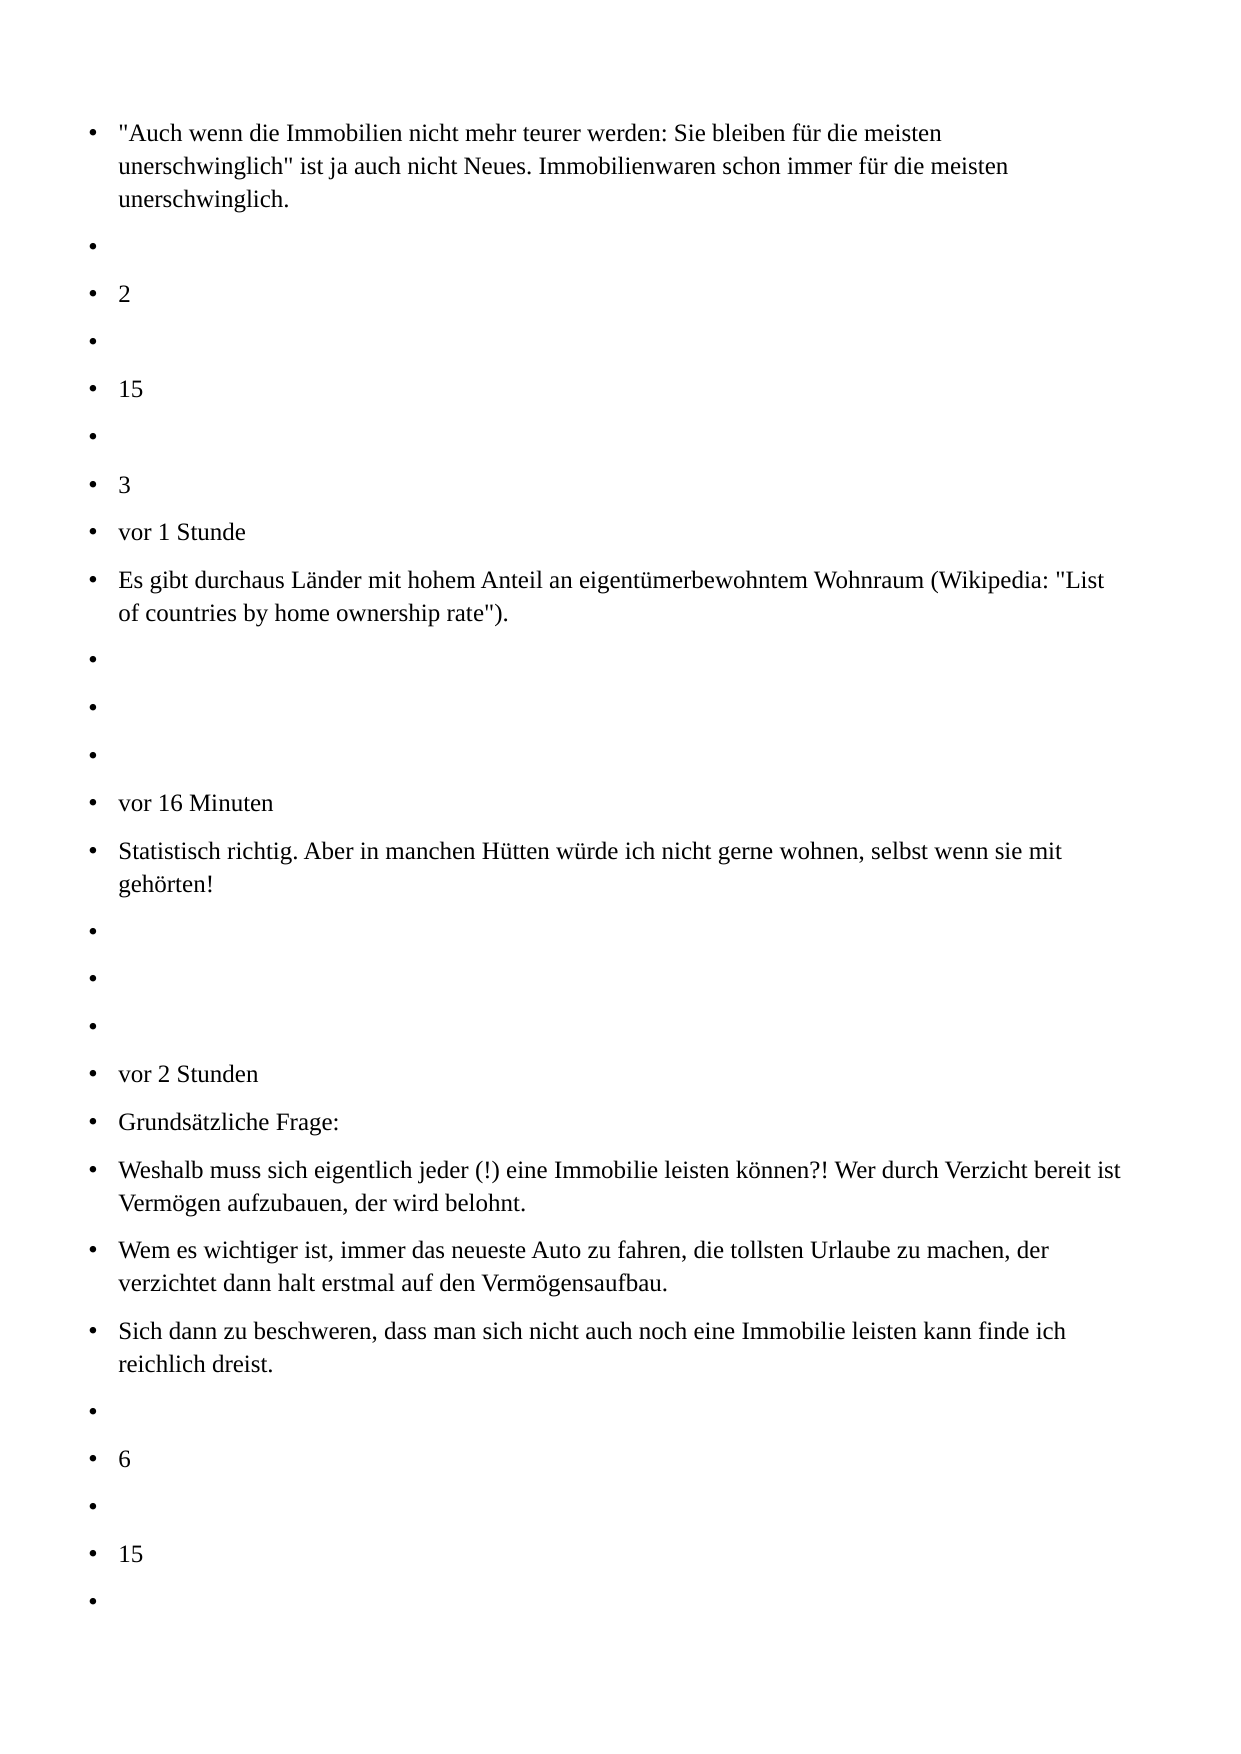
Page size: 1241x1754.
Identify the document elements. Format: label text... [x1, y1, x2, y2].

list Sich dann zu beschweren, dass man sich nicht auch noch eine Immobilie leisten kann finde ich reichlich dreist. [118, 1316, 1122, 1378]
list 15 [118, 374, 1122, 403]
list 2 [118, 279, 1122, 308]
list Wem es wichtiger ist, immer das neueste Auto zu fahren, die tollsten Urlaube zu machen, der verzichtet dann halt erstmal auf den Vermögensaufbau. [118, 1235, 1122, 1297]
list 6 [118, 1444, 1122, 1473]
list 3 [118, 470, 1122, 498]
list Grundsätzliche Frage: [118, 1107, 1122, 1136]
list Weshalb muss sich eigentlich jeder (!) eine Immobilie leisten können?! Wer durch Verzicht bereit ist Vermögen aufzubauen, der wird belohnt. [118, 1155, 1122, 1216]
list Es gibt durchaus Länder mit hohem Anteil an eigentümerbewohntem Wohnraum (Wikipedia: "List of countries by home ownership rate"). [118, 565, 1122, 627]
list vor 16 Minuten [118, 788, 1122, 817]
list vor 1 Stunde [118, 517, 1122, 546]
list Statistisch richtig. Aber in manchen Hütten würde ich nicht gerne wohnen, selbst wenn sie mit gehörten! [118, 836, 1122, 898]
list "Auch wenn die Immobilien nicht mehr teurer werden: Sie bleiben für die meisten unerschwinglich" ist ja auch nicht Neues. Immobilienwaren schon immer für die meisten unerschwinglich. [118, 118, 1122, 213]
list 15 [118, 1539, 1122, 1568]
list vor 2 Stunden [118, 1059, 1122, 1088]
